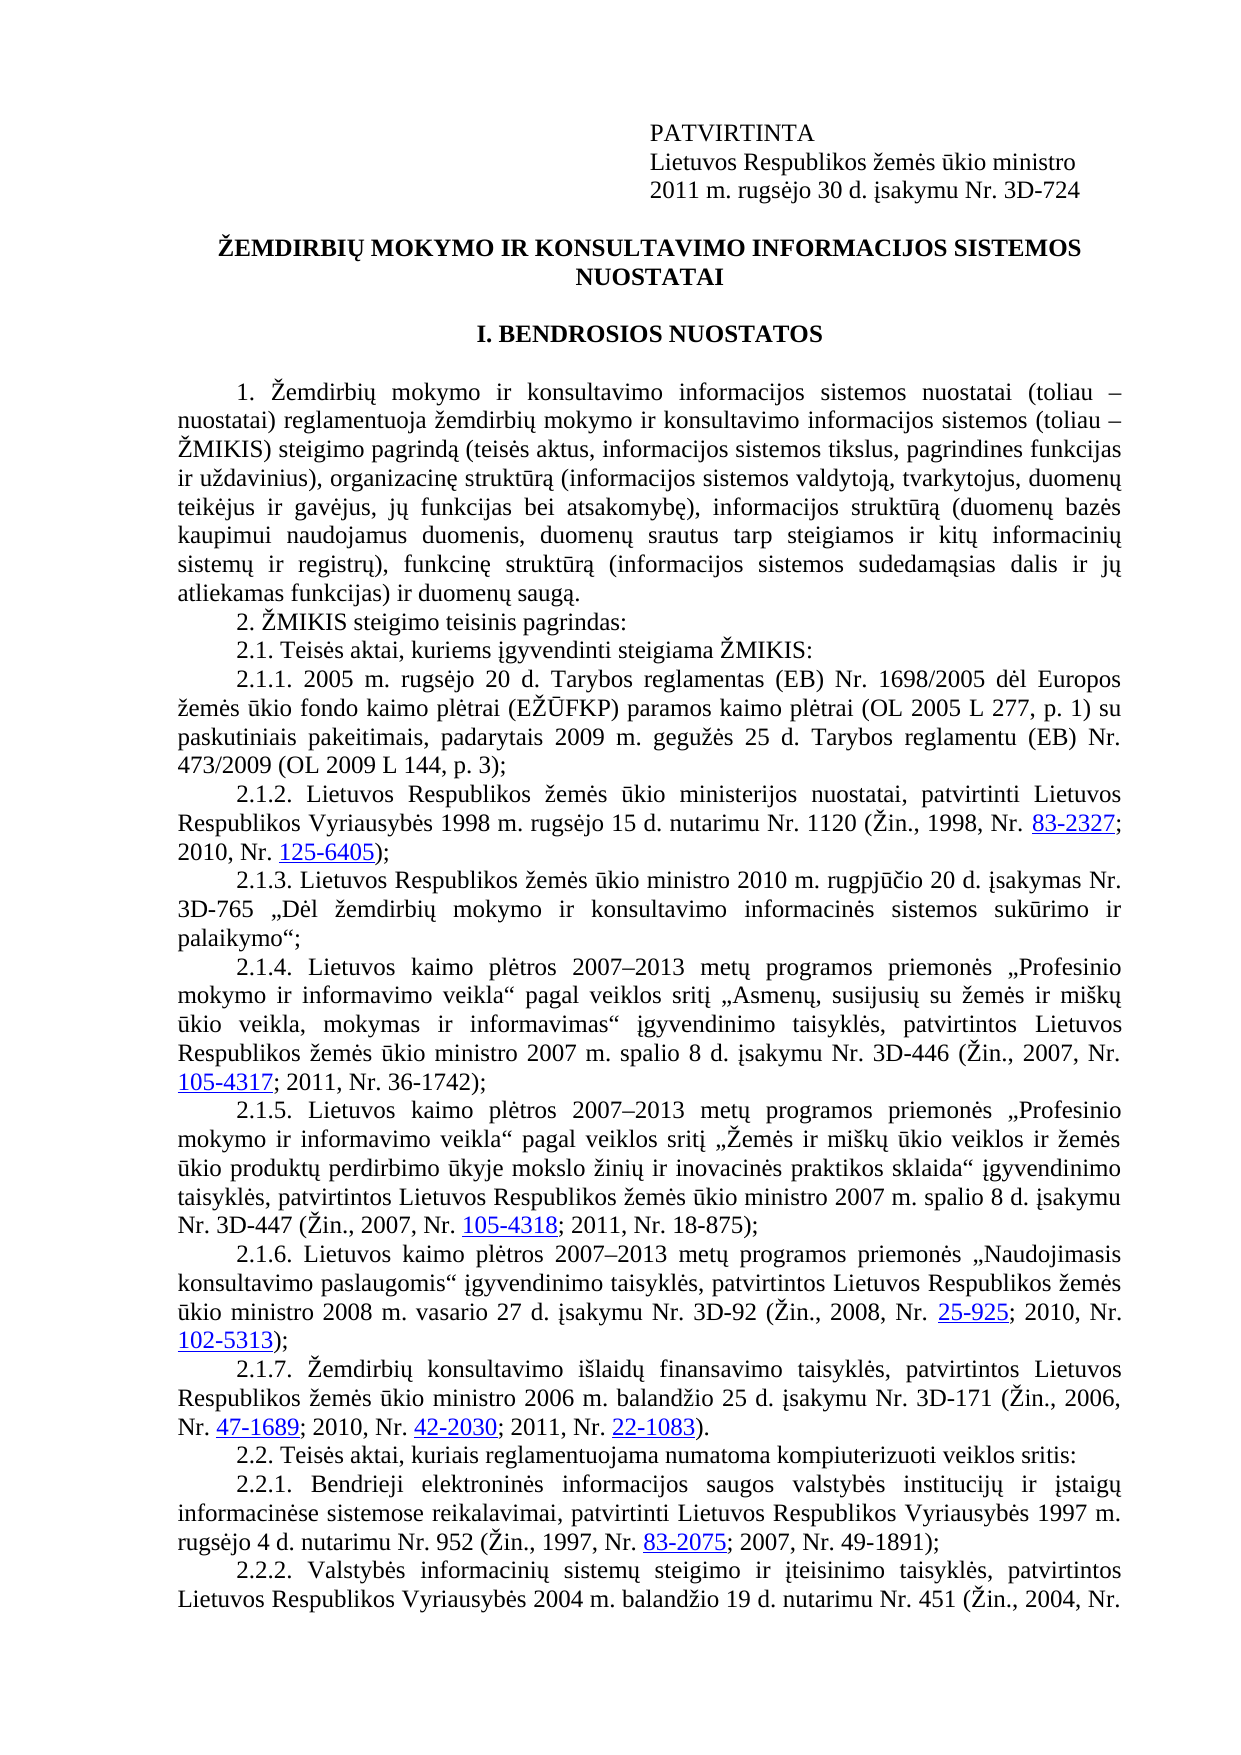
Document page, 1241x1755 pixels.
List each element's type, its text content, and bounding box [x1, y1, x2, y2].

text 2.1.4. Lietuvos kaimo plėtros 2007–2013 metų programos priemonės „Profesinio mokymo ir informavimo veikla“ pagal veiklos sritį „Asmenų, susijusių su žemės ir miškų ūkio veikla, mokymas ir informavimas“ įgyvendinimo taisyklės, patvirtintos Lietuvos Respublikos žemės ūkio ministro 2007 m. spalio 8 d. įsakymu Nr. 3D-446 (Žin., 2007, Nr. 105-4317; 2011, Nr. 36-1742); [177, 952, 1122, 1096]
text 2.1.5. Lietuvos kaimo plėtros 2007–2013 metų programos priemonės „Profesinio mokymo ir informavimo veikla“ pagal veiklos sritį „Žemės ir miškų ūkio veiklos ir žemės ūkio produktų perdirbimo ūkyje mokslo žinių ir inovacinės praktikos sklaida“ įgyvendinimo taisyklės, patvirtintos Lietuvos Respublikos žemės ūkio ministro 2007 m. spalio 8 d. įsakymu Nr. 3D-447 (Žin., 2007, Nr. 105-4318; 2011, Nr. 18-875); [177, 1096, 1122, 1239]
text 2.1.3. Lietuvos Respublikos žemės ūkio ministro 2010 m. rugpjūčio 20 d. įsakymas Nr. 3D-765 „Dėl žemdirbių mokymo ir konsultavimo informacinės sistemos sukūrimo ir palaikymo“; [177, 866, 1122, 952]
text 2. ŽMIKIS steigimo teisinis pagrindas: [177, 607, 1122, 636]
text 2.1.6. Lietuvos kaimo plėtros 2007–2013 metų programos priemonės „Naudojimasis konsultavimo paslaugomis“ įgyvendinimo taisyklės, patvirtintos Lietuvos Respublikos žemės ūkio ministro 2008 m. vasario 27 d. įsakymu Nr. 3D-92 (Žin., 2008, Nr. 25-925; 2010, Nr. 102-5313); [177, 1239, 1122, 1354]
text 1. Žemdirbių mokymo ir konsultavimo informacijos sistemos nuostatai (toliau – nuostatai) reglamentuoja žemdirbių mokymo ir konsultavimo informacijos sistemos (toliau – ŽMIKIS) steigimo pagrindą (teisės aktus, informacijos sistemos tikslus, pagrindines funkcijas ir uždavinius), organizacinę struktūrą (informacijos sistemos valdytoją, tvarkytojus, duomenų teikėjus ir gavėjus, jų funkcijas bei atsakomybę), informacijos struktūrą (duomenų bazės kaupimui naudojamus duomenis, duomenų srautus tarp steigiamos ir kitų informacinių sistemų ir registrų), funkcinę struktūrą (informacijos sistemos sudedamąsias dalis ir jų atliekamas funkcijas) ir duomenų saugą. [177, 377, 1122, 607]
text PATVIRTINTA [649, 118, 1122, 147]
text 2.1. Teisės aktai, kuriems įgyvendinti steigiama ŽMIKIS: [177, 636, 1122, 664]
text Lietuvos Respublikos žemės ūkio ministro [649, 147, 1122, 176]
text 2.1.1. 2005 m. rugsėjo 20 d. Tarybos reglamentas (EB) Nr. 1698/2005 dėl Europos žemės ūkio fondo kaimo plėtrai (EŽŪFKP) paramos kaimo plėtrai (OL 2005 L 277, p. 1) su paskutiniais pakeitimais, padarytais 2009 m. gegužės 25 d. Tarybos reglamentu (EB) Nr. 473/2009 (OL 2009 L 144, p. 3); [177, 664, 1122, 779]
text 2.1.2. Lietuvos Respublikos žemės ūkio ministerijos nuostatai, patvirtinti Lietuvos Respublikos Vyriausybės 1998 m. rugsėjo 15 d. nutarimu Nr. 1120 (Žin., 1998, Nr. 83-2327; 2010, Nr. 125-6405); [177, 779, 1122, 866]
text 2.2. Teisės aktai, kuriais reglamentuojama numatoma kompiuterizuoti veiklos sritis: [177, 1441, 1122, 1469]
text 2.2.1. Bendrieji elektroninės informacijos saugos valstybės institucijų ir įstaigų informacinėse sistemose reikalavimai, patvirtinti Lietuvos Respublikos Vyriausybės 1997 m. rugsėjo 4 d. nutarimu Nr. 952 (Žin., 1997, Nr. 83-2075; 2007, Nr. 49-1891); [177, 1469, 1122, 1556]
text 2011 m. rugsėjo 30 d. įsakymu Nr. 3D-724 [649, 176, 1122, 204]
text 2.2.2. Valstybės informacinių sistemų steigimo ir įteisinimo taisyklės, patvirtintos Lietuvos Respublikos Vyriausybės 2004 m. balandžio 19 d. nutarimu Nr. 451 (Žin., 2004, Nr. [177, 1556, 1122, 1613]
text ŽEMDIRBIŲ MOKYMO IR KONSULTAVIMO INFORMACIJOS SISTEMOS NUOSTATAI [177, 233, 1122, 291]
text 2.1.7. Žemdirbių konsultavimo išlaidų finansavimo taisyklės, patvirtintos Lietuvos Respublikos žemės ūkio ministro 2006 m. balandžio 25 d. įsakymu Nr. 3D-171 (Žin., 2006, Nr. 47-1689; 2010, Nr. 42-2030; 2011, Nr. 22-1083). [177, 1354, 1122, 1441]
text I. BENDROSIOS NUOSTATOS [177, 319, 1122, 348]
